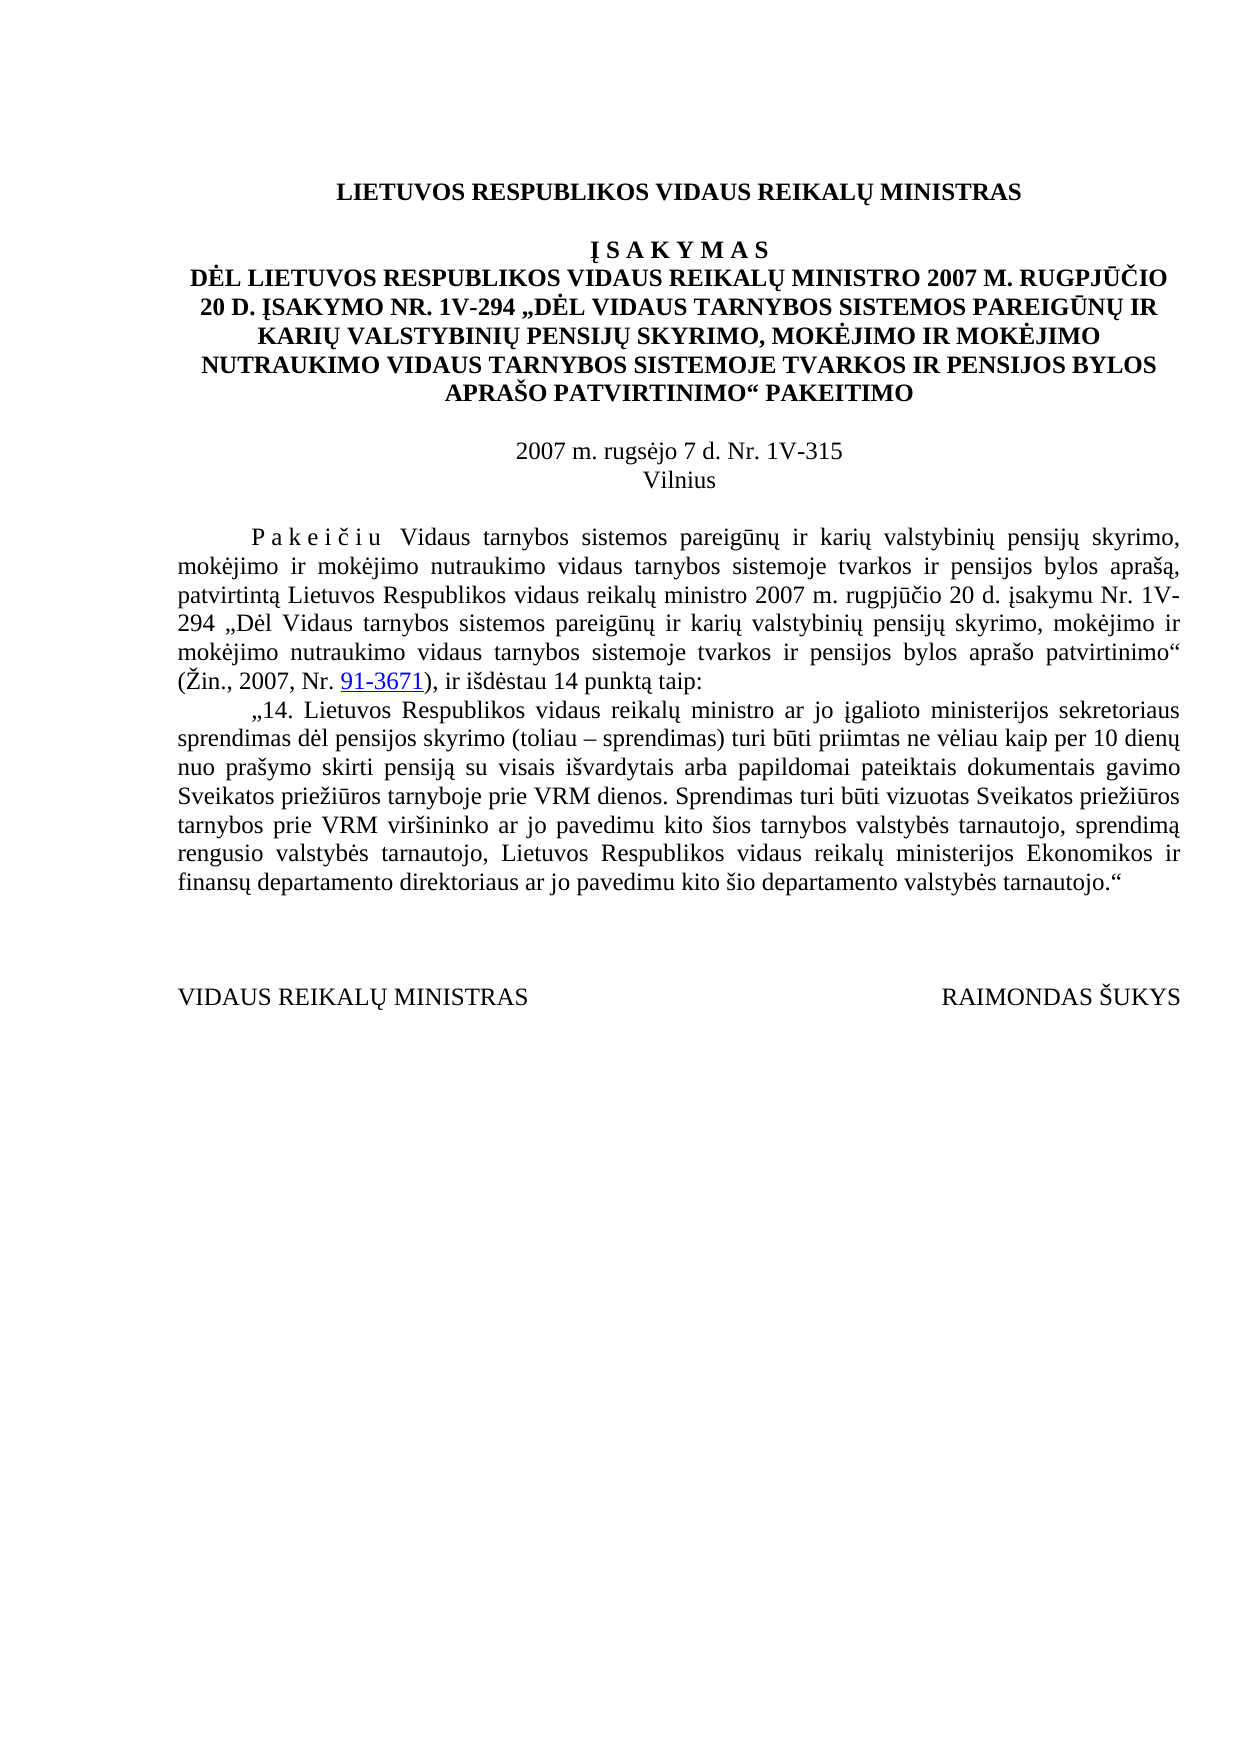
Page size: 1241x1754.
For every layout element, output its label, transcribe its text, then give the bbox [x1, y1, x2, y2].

text LIETUVOS RESPUBLIKOS VIDAUS REIKALŲ MINISTRAS [177, 177, 1181, 206]
text 2007 m. rugsėjo 7 d. Nr. 1V-315 [177, 436, 1181, 465]
text DĖL LIETUVOS RESPUBLIKOS VIDAUS REIKALŲ MINISTRO 2007 M. RUGPJŪČIO 20 D. ĮSAKYMO NR. 1V-294 „DĖL VIDAUS TARNYBOS SISTEMOS PAREIGŪNŲ IR KARIŲ VALSTYBINIŲ PENSIJŲ SKYRIMO, MOKĖJIMO IR MOKĖJIMO NUTRAUKIMO VIDAUS TARNYBOS SISTEMOJE TVARKOS IR PENSIJOS BYLOS APRAŠO PATVIRTINIMO“ PAKEITIMO [177, 263, 1181, 407]
text „14. Lietuvos Respublikos vidaus reikalų ministro ar jo įgalioto ministerijos sekretoriaus sprendimas dėl pensijos skyrimo (toliau – sprendimas) turi būti priimtas ne vėliau kaip per 10 dienų nuo prašymo skirti pensiją su visais išvardytais arba papildomai pateiktais dokumentais gavimo Sveikatos priežiūros tarnyboje prie VRM dienos. Sprendimas turi būti vizuotas Sveikatos priežiūros tarnybos prie VRM viršininko ar jo pavedimu kito šios tarnybos valstybės tarnautojo, sprendimą rengusio valstybės tarnautojo, Lietuvos Respublikos vidaus reikalų ministerijos Ekonomikos ir finansų departamento direktoriaus ar jo pavedimu kito šio departamento valstybės tarnautojo.“ [177, 695, 1181, 896]
text Pakeičiu Vidaus tarnybos sistemos pareigūnų ir karių valstybinių pensijų skyrimo, mokėjimo ir mokėjimo nutraukimo vidaus tarnybos sistemoje tvarkos ir pensijos bylos aprašą, patvirtintą Lietuvos Respublikos vidaus reikalų ministro 2007 m. rugpjūčio 20 d. įsakymu Nr. 1V-294 „Dėl Vidaus tarnybos sistemos pareigūnų ir karių valstybinių pensijų skyrimo, mokėjimo ir mokėjimo nutraukimo vidaus tarnybos sistemoje tvarkos ir pensijos bylos aprašo patvirtinimo“ (Žin., 2007, Nr. 91-3671), ir išdėstau 14 punktą taip: [177, 522, 1181, 695]
text Vilnius [177, 465, 1181, 493]
text Į S A K Y M A S [177, 235, 1181, 263]
text VIDAUS REIKALŲ MINISTRAS RAIMONDAS ŠUKYS [177, 982, 1181, 1011]
